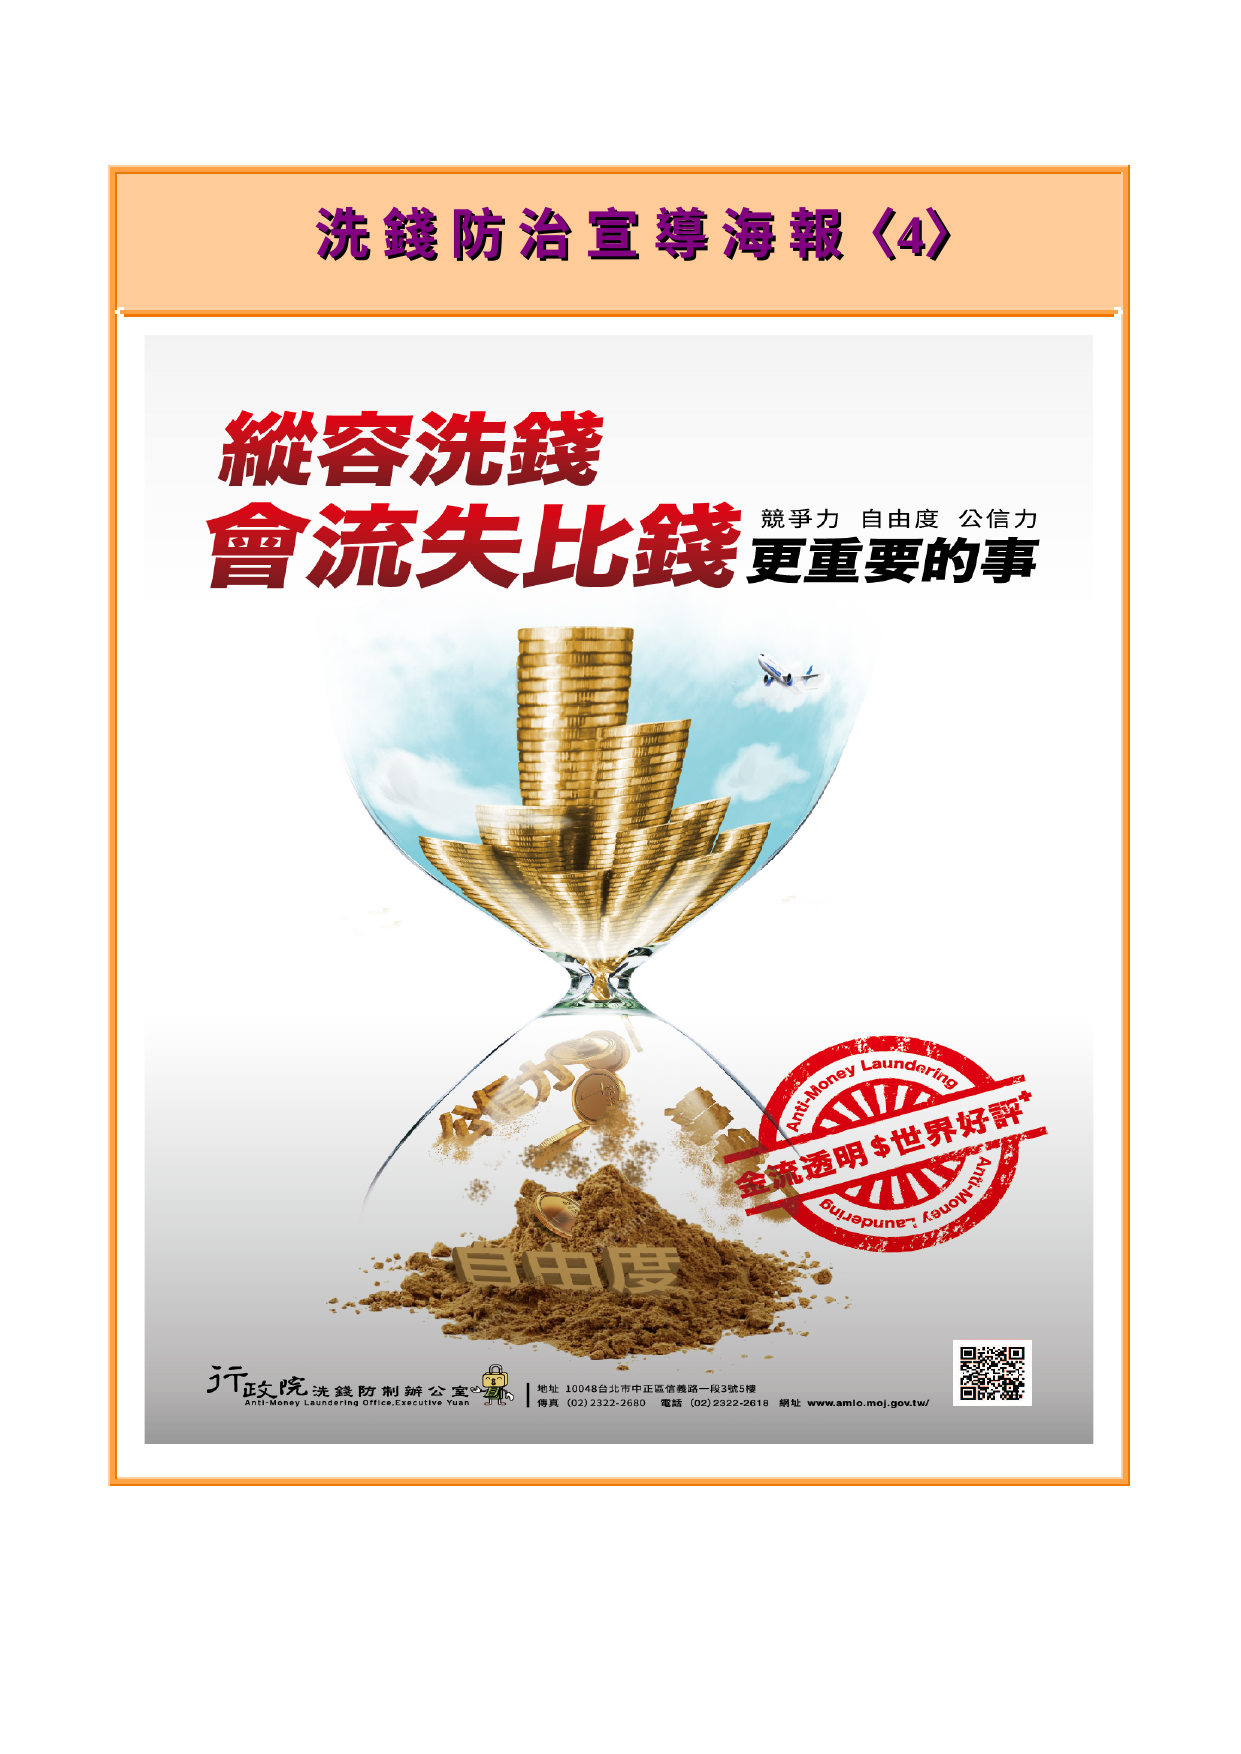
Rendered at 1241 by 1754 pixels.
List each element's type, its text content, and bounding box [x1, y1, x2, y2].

table_header 洗 錢 防 治 宣 導 海 報〈4〉 [117, 174, 1121, 307]
table_cell [115, 307, 1123, 1476]
picture [144, 334, 1094, 1444]
